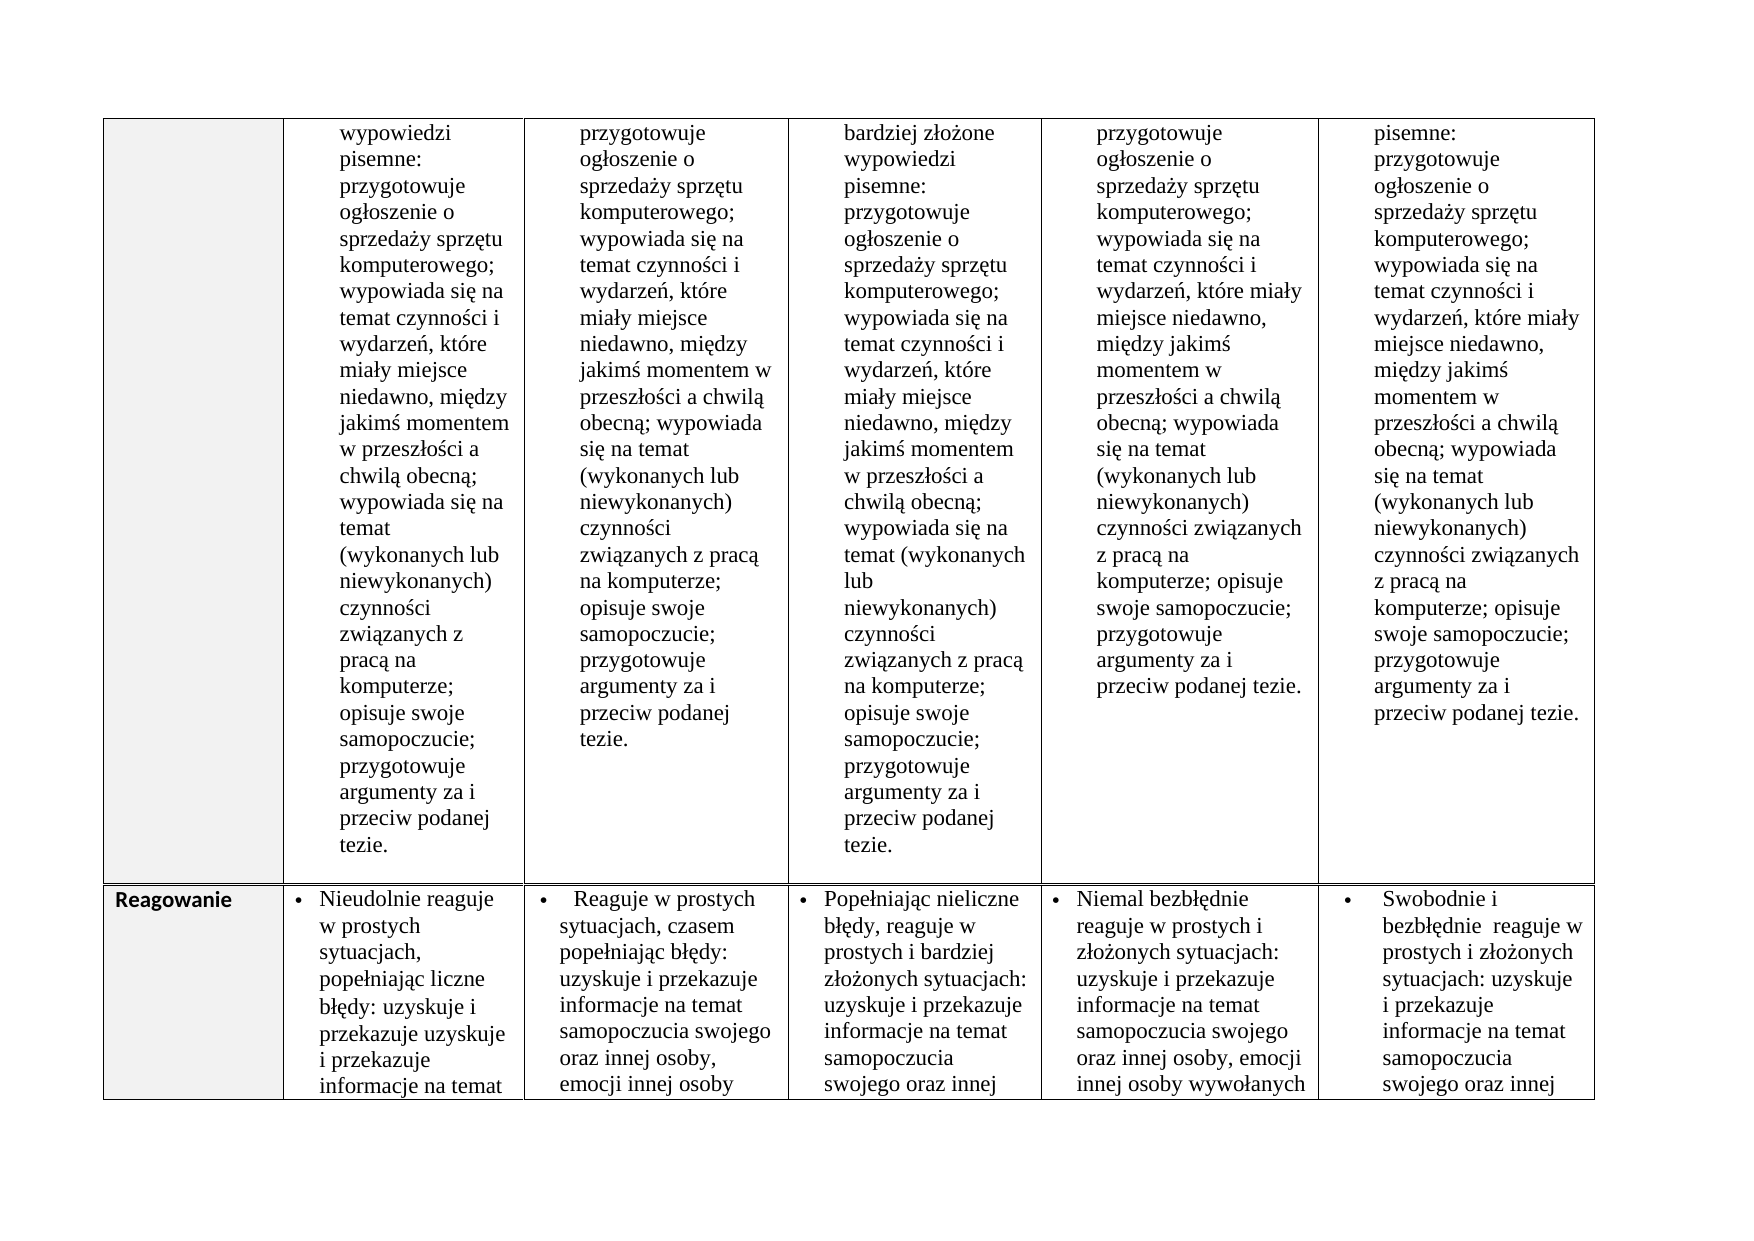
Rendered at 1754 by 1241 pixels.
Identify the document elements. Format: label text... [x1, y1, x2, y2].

table_cell pisemne: przygotowuje ogłoszenie o sprzedaży sprzętu komputerowego; wypowiada się na temat czynności i wydarzeń, które miały miejsce niedawno, między jakimś momentem w przeszłości a chwilą obecną; wypowiada się na temat (wykonanych lub niewykonanych) czynności związanych z pracą na komputerze; opisuje swoje samopoczucie; przygotowuje argumenty za i przeciw podanej tezie. [1319, 119, 1594, 883]
table_cell Swobodnie i bezbłędnie reaguje w prostych i złożonych sytuacjach: uzyskuje i przekazuje informacje na temat samopoczucia swojego oraz innej [1319, 886, 1594, 1099]
table_cell przygotowuje ogłoszenie o sprzedaży sprzętu komputerowego; wypowiada się na temat czynności i wydarzeń, które miały miejsce niedawno, między jakimś momentem w przeszłości a chwilą obecną; wypowiada się na temat (wykonanych lub niewykonanych) czynności związanych z pracą na komputerze; opisuje swoje samopoczucie; przygotowuje argumenty za i przeciw podanej tezie. [1042, 119, 1318, 883]
table_cell Reagowanie [104, 886, 283, 1099]
table_cell Popełniając nieliczne błędy, reaguje w prostych i bardziej złożonych sytuacjach: uzyskuje i przekazuje informacje na temat samopoczucia swojego oraz innej [789, 886, 1041, 1099]
table_cell Niemal bezbłędnie reaguje w prostych i złożonych sytuacjach: uzyskuje i przekazuje informacje na temat samopoczucia swojego oraz innej osoby, emocji innej osoby wywołanych [1042, 886, 1318, 1099]
table_cell Reaguje w prostych sytuacjach, czasem popełniając błędy: uzyskuje i przekazuje informacje na temat samopoczucia swojego oraz innej osoby, emocji innej osoby [525, 886, 788, 1099]
table_cell przygotowuje ogłoszenie o sprzedaży sprzętu komputerowego; wypowiada się na temat czynności i wydarzeń, które miały miejsce niedawno, między jakimś momentem w przeszłości a chwilą obecną; wypowiada się na temat (wykonanych lub niewykonanych) czynności związanych z pracą na komputerze; opisuje swoje samopoczucie; przygotowuje argumenty za i przeciw podanej tezie. [525, 119, 788, 883]
table_cell bardziej złożone wypowiedzi pisemne: przygotowuje ogłoszenie o sprzedaży sprzętu komputerowego; wypowiada się na temat czynności i wydarzeń, które miały miejsce niedawno, między jakimś momentem w przeszłości a chwilą obecną; wypowiada się na temat (wykonanych lub niewykonanych) czynności związanych z pracą na komputerze; opisuje swoje samopoczucie; przygotowuje argumenty za i przeciw podanej tezie. [789, 119, 1041, 883]
table_cell Nieudolnie reaguje w prostych sytuacjach, popełniając liczne błędy: uzyskuje i przekazuje uzyskuje i przekazuje informacje na temat [284, 886, 523, 1099]
table_cell wypowiedzi pisemne: przygotowuje ogłoszenie o sprzedaży sprzętu komputerowego; wypowiada się na temat czynności i wydarzeń, które miały miejsce niedawno, między jakimś momentem w przeszłości a chwilą obecną; wypowiada się na temat (wykonanych lub niewykonanych) czynności związanych z pracą na komputerze; opisuje swoje samopoczucie; przygotowuje argumenty za i przeciw podanej tezie. [284, 119, 523, 883]
table_cell [104, 119, 283, 883]
